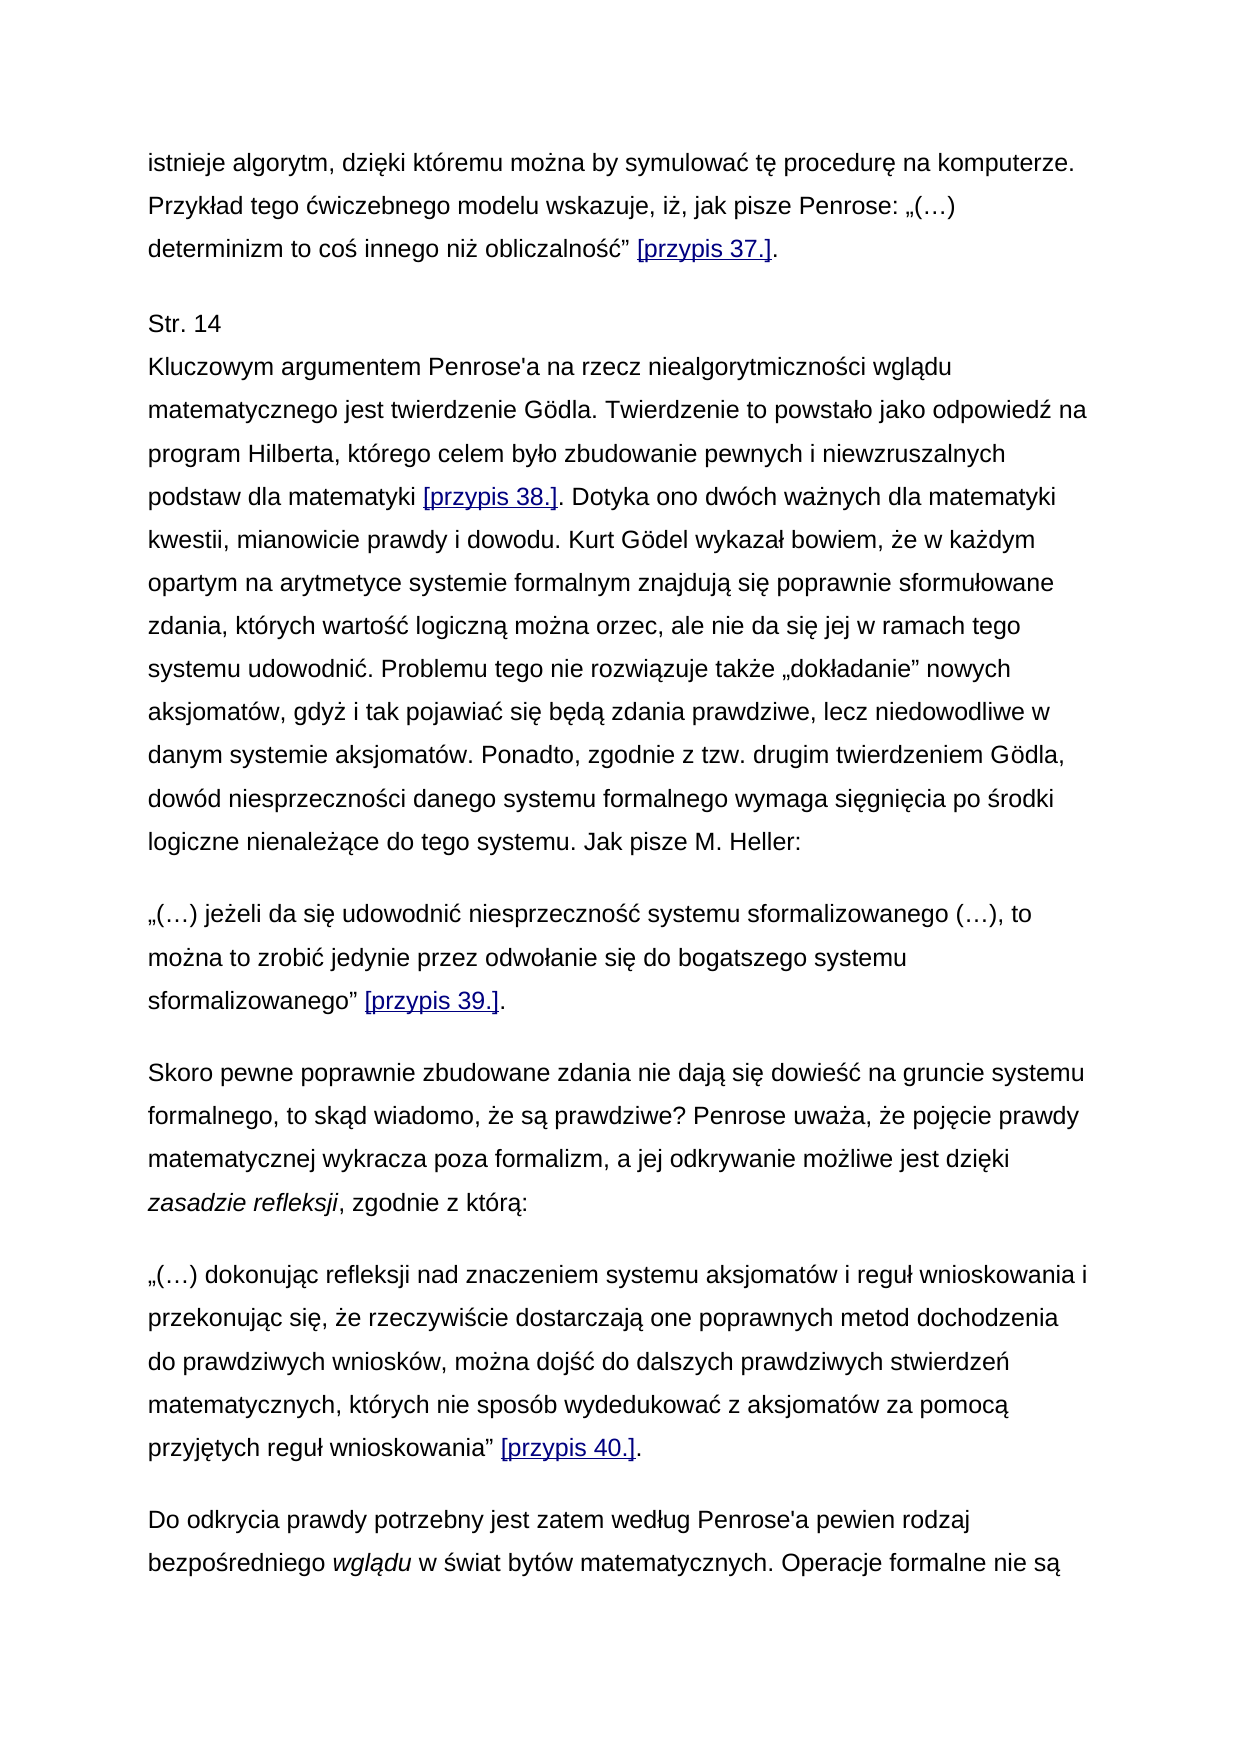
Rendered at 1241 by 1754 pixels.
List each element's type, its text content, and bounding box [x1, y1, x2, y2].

text istnieje algorytm, dzięki któremu można by symulować tę procedurę na komputerze. Przykład tego ćwiczebnego modelu wskazuje, iż, jak pisze Penrose: „(…) determinizm to coś innego niż obliczalność” [przypis 37.]. [148, 148, 1093, 263]
text „(…) dokonując refleksji nad znaczeniem systemu aksjomatów i reguł wnioskowania i przekonując się, że rzeczywiście dostarczają one poprawnych metod dochodzenia do prawdziwych wniosków, można dojść do dalszych prawdziwych stwierdzeń matematycznych, których nie sposób wydedukować z aksjomatów za pomocą przyjętych reguł wnioskowania” [przypis 40.]. [148, 1260, 1093, 1461]
text Str. 14 [148, 309, 1093, 338]
text Kluczowym argumentem Penrose'a na rzecz niealgorytmiczności wglądu matematycznego jest twierdzenie Gödla. Twierdzenie to powstało jako odpowiedź na program Hilberta, którego celem było zbudowanie pewnych i niewzruszalnych podstaw dla matematyki [przypis 38.]. Dotyka ono dwóch ważnych dla matematyki kwestii, mianowicie prawdy i dowodu. Kurt Gödel wykazał bowiem, że w każdym opartym na arytmetyce systemie formalnym znajdują się poprawnie sformułowane zdania, których wartość logiczną można orzec, ale nie da się jej w ramach tego systemu udowodnić. Problemu tego nie rozwiązuje także „dokładanie” nowych aksjomatów, gdyż i tak pojawiać się będą zdania prawdziwe, lecz niedowodliwe w danym systemie aksjomatów. Ponadto, zgodnie z tzw. drugim twierdzeniem Gödla, dowód niesprzeczności danego systemu formalnego wymaga sięgnięcia po środki logiczne nienależące do tego systemu. Jak pisze M. Heller: [148, 352, 1093, 856]
text Skoro pewne poprawnie zbudowane zdania nie dają się dowieść na gruncie systemu formalnego, to skąd wiadomo, że są prawdziwe? Penrose uważa, że pojęcie prawdy matematycznej wykracza poza formalizm, a jej odkrywanie możliwe jest dzięki zasadzie refleksji, zgodnie z którą: [148, 1058, 1093, 1216]
text Do odkrycia prawdy potrzebny jest zatem według Penrose'a pewien rodzaj bezpośredniego wglądu w świat bytów matematycznych. Operacje formalne nie są [148, 1505, 1093, 1577]
text „(…) jeżeli da się udowodnić niesprzeczność systemu sformalizowanego (…), to można to zrobić jedynie przez odwołanie się do bogatszego systemu sformalizowanego” [przypis 39.]. [148, 899, 1093, 1014]
